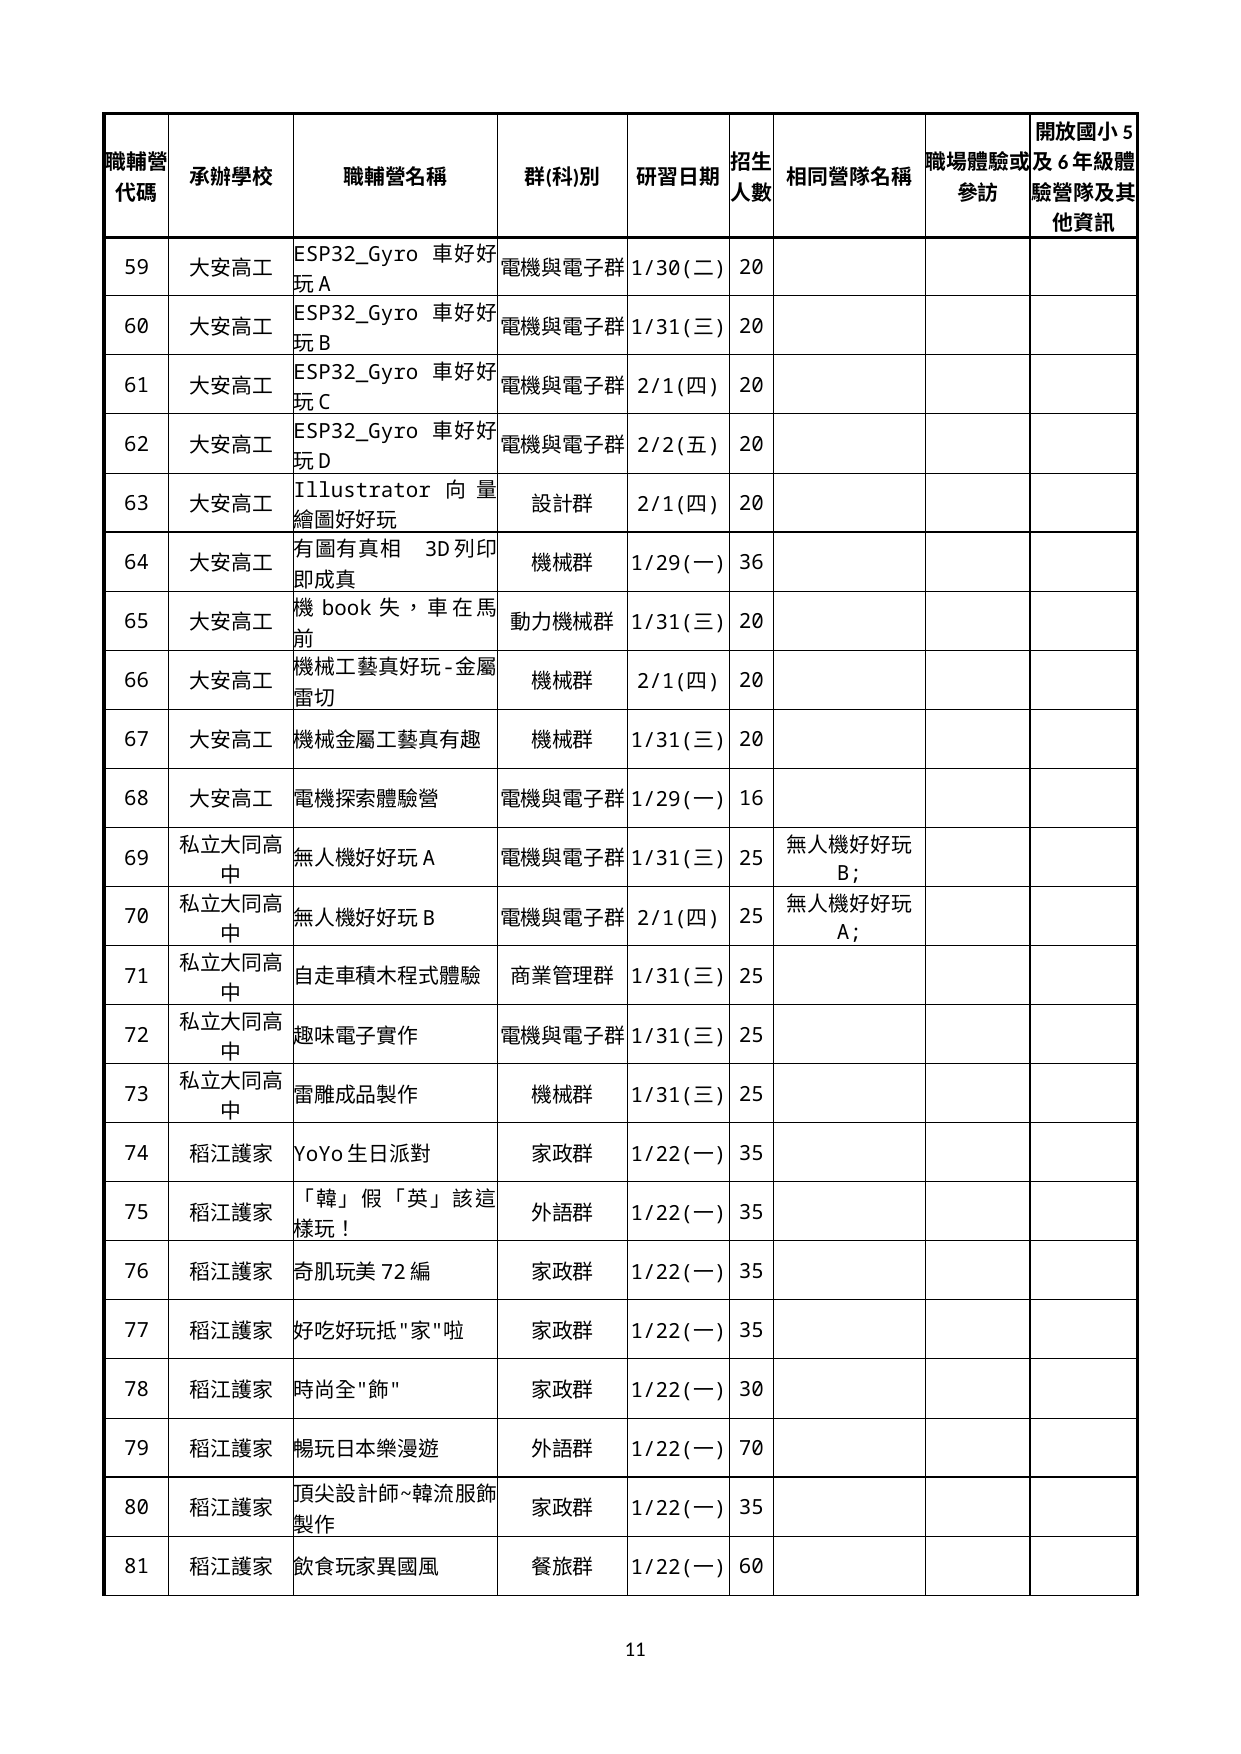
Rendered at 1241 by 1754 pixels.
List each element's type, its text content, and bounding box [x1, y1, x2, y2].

table_cell 74 [106, 1123, 168, 1181]
table_cell [774, 769, 925, 827]
table_cell 稻江護家 [169, 1300, 293, 1358]
table_cell 電機與電子群 [498, 1005, 627, 1063]
table_cell 81 [106, 1537, 168, 1594]
table_cell 「韓」假「英」該這樣玩！ [294, 1182, 497, 1240]
table_cell [1031, 1478, 1136, 1536]
table_cell [774, 651, 925, 709]
table_cell [1031, 1537, 1136, 1594]
table_cell 趣味電子實作 [294, 1005, 497, 1063]
table_cell 機械群 [498, 710, 627, 768]
table_header 相同營隊名稱 [774, 115, 925, 236]
table_cell ESP32_Gyro 車好好玩B [294, 296, 497, 354]
table_cell 有圖有真相 3D列印即成真 [294, 533, 497, 591]
table_cell [774, 1123, 925, 1181]
table_cell 1/29(一) [628, 533, 729, 591]
table_cell [774, 592, 925, 649]
table_cell 1/31(三) [628, 828, 729, 886]
table_cell [926, 414, 1029, 472]
table_cell 稻江護家 [169, 1123, 293, 1181]
table_cell 1/31(三) [628, 1064, 729, 1122]
table_cell 20 [730, 355, 773, 413]
table_cell [926, 828, 1029, 886]
table_cell YoYo生日派對 [294, 1123, 497, 1181]
table_cell [926, 1123, 1029, 1181]
table_cell [774, 1300, 925, 1358]
table_cell 20 [730, 239, 773, 295]
table_cell 62 [106, 414, 168, 472]
table_cell 35 [730, 1478, 773, 1536]
table_cell 家政群 [498, 1300, 627, 1358]
table_cell [926, 769, 1029, 827]
table_cell 1/22(一) [628, 1419, 729, 1476]
table_header 開放國小5及6年級體驗營隊及其他資訊 [1031, 115, 1136, 236]
table_cell 餐旅群 [498, 1537, 627, 1594]
table_cell 2/1(四) [628, 474, 729, 531]
table_cell 1/31(三) [628, 946, 729, 1004]
table_cell 設計群 [498, 474, 627, 531]
table_cell [1031, 1241, 1136, 1299]
table_cell [774, 533, 925, 591]
table_cell 機book失，車在馬前 [294, 592, 497, 649]
table_cell 30 [730, 1359, 773, 1417]
table_cell Illustrator向量繪圖好好玩 [294, 474, 497, 531]
table_cell [1031, 1123, 1136, 1181]
table_cell [926, 1241, 1029, 1299]
table_cell 電機與電子群 [498, 239, 627, 295]
table_cell 25 [730, 946, 773, 1004]
table_cell 1/31(三) [628, 710, 729, 768]
table_cell [774, 355, 925, 413]
table_cell 大安高工 [169, 592, 293, 649]
table_cell [1031, 887, 1136, 945]
table_cell 59 [106, 239, 168, 295]
table_cell 60 [106, 296, 168, 354]
table_cell 63 [106, 474, 168, 531]
table_cell [1031, 414, 1136, 472]
table_cell [1031, 651, 1136, 709]
table_header 招生人數 [730, 115, 773, 236]
table_cell [926, 1419, 1029, 1476]
table_cell 商業管理群 [498, 946, 627, 1004]
table_cell [926, 592, 1029, 649]
table_cell 1/22(一) [628, 1241, 729, 1299]
table_cell [926, 887, 1029, 945]
table_cell 機械群 [498, 1064, 627, 1122]
table_cell [926, 296, 1029, 354]
table_cell 1/31(三) [628, 1005, 729, 1063]
table_cell [774, 1005, 925, 1063]
table_cell 奇肌玩美72編 [294, 1241, 497, 1299]
table_cell [926, 1537, 1029, 1594]
table_cell 頂尖設計師~韓流服飾製作 [294, 1478, 497, 1536]
table_cell 電機與電子群 [498, 296, 627, 354]
table_cell [926, 355, 1029, 413]
table_cell 私立大同高中 [169, 946, 293, 1004]
table_cell 私立大同高中 [169, 828, 293, 886]
table_cell 70 [106, 887, 168, 945]
table_cell 35 [730, 1241, 773, 1299]
table_cell 無人機好好玩A; [774, 887, 925, 945]
table_cell 稻江護家 [169, 1241, 293, 1299]
table_cell 35 [730, 1182, 773, 1240]
table_cell [926, 946, 1029, 1004]
table_cell 稻江護家 [169, 1537, 293, 1594]
table_cell 無人機好好玩A [294, 828, 497, 886]
table_cell 1/22(一) [628, 1478, 729, 1536]
table_cell 電機與電子群 [498, 355, 627, 413]
table_cell ESP32_Gyro 車好好玩D [294, 414, 497, 472]
table_cell [1031, 1419, 1136, 1476]
table_cell 大安高工 [169, 414, 293, 472]
table_cell [774, 1064, 925, 1122]
table_cell 78 [106, 1359, 168, 1417]
table_cell 稻江護家 [169, 1419, 293, 1476]
table_cell 無人機好好玩B [294, 887, 497, 945]
table_cell 1/22(一) [628, 1537, 729, 1594]
table_cell [1031, 946, 1136, 1004]
table_cell [926, 1064, 1029, 1122]
table_cell 大安高工 [169, 239, 293, 295]
table_cell 家政群 [498, 1359, 627, 1417]
table_cell 大安高工 [169, 296, 293, 354]
table_cell 25 [730, 1005, 773, 1063]
table_cell 大安高工 [169, 474, 293, 531]
table_cell 機械群 [498, 651, 627, 709]
table_cell 20 [730, 414, 773, 472]
table_cell [774, 1241, 925, 1299]
table_cell [774, 946, 925, 1004]
table_cell 動力機械群 [498, 592, 627, 649]
table_cell 稻江護家 [169, 1182, 293, 1240]
table_cell 電機探索體驗營 [294, 769, 497, 827]
table_cell 20 [730, 592, 773, 649]
table_cell 71 [106, 946, 168, 1004]
table_cell 2/1(四) [628, 651, 729, 709]
table_header 群(科)別 [498, 115, 627, 236]
table_cell [774, 1359, 925, 1417]
table_cell [926, 1300, 1029, 1358]
table_cell 大安高工 [169, 651, 293, 709]
table_cell [1031, 1005, 1136, 1063]
table_cell 1/31(三) [628, 592, 729, 649]
table_cell 外語群 [498, 1182, 627, 1240]
table_cell 大安高工 [169, 710, 293, 768]
table_cell [1031, 592, 1136, 649]
table_cell 稻江護家 [169, 1478, 293, 1536]
table_cell 75 [106, 1182, 168, 1240]
table_header 職輔營名稱 [294, 115, 497, 236]
table_cell 25 [730, 1064, 773, 1122]
table_cell [1031, 474, 1136, 531]
table_cell [1031, 239, 1136, 295]
table_cell [774, 1182, 925, 1240]
table_cell 70 [730, 1419, 773, 1476]
table_cell 20 [730, 651, 773, 709]
table_cell [774, 296, 925, 354]
table_cell 雷雕成品製作 [294, 1064, 497, 1122]
table_cell 35 [730, 1123, 773, 1181]
table_cell 20 [730, 296, 773, 354]
table_cell 80 [106, 1478, 168, 1536]
table_cell 無人機好好玩B; [774, 828, 925, 886]
table_cell 1/30(二) [628, 239, 729, 295]
table_cell [1031, 710, 1136, 768]
table_cell 家政群 [498, 1241, 627, 1299]
table_cell 25 [730, 828, 773, 886]
table_cell [1031, 1064, 1136, 1122]
table_cell 64 [106, 533, 168, 591]
table_cell [926, 1359, 1029, 1417]
table_cell 65 [106, 592, 168, 649]
table_cell [774, 1419, 925, 1476]
table_cell 73 [106, 1064, 168, 1122]
table_cell 1/29(一) [628, 769, 729, 827]
table_cell 時尚全"飾" [294, 1359, 497, 1417]
table_cell 1/22(一) [628, 1182, 729, 1240]
table_header 職輔營代碼 [106, 115, 168, 236]
table_cell 私立大同高中 [169, 887, 293, 945]
table_cell 家政群 [498, 1123, 627, 1181]
table_header 研習日期 [628, 115, 729, 236]
table_cell 機械工藝真好玩-金屬雷切 [294, 651, 497, 709]
table_cell [926, 1005, 1029, 1063]
table_cell 1/22(一) [628, 1123, 729, 1181]
table_header 承辦學校 [169, 115, 293, 236]
table_cell [1031, 1300, 1136, 1358]
table_cell 私立大同高中 [169, 1005, 293, 1063]
table_cell [926, 710, 1029, 768]
table_header 職場體驗或參訪 [926, 115, 1029, 236]
table_cell 電機與電子群 [498, 887, 627, 945]
table_cell 大安高工 [169, 533, 293, 591]
table_cell [774, 710, 925, 768]
table_cell 稻江護家 [169, 1359, 293, 1417]
table_cell 20 [730, 474, 773, 531]
table_cell 67 [106, 710, 168, 768]
table_cell 好吃好玩抵"家"啦 [294, 1300, 497, 1358]
table_cell 1/31(三) [628, 296, 729, 354]
table_cell [774, 1478, 925, 1536]
table_cell [1031, 296, 1136, 354]
table_cell 68 [106, 769, 168, 827]
table_cell 60 [730, 1537, 773, 1594]
table_cell 66 [106, 651, 168, 709]
table_cell 暢玩日本樂漫遊 [294, 1419, 497, 1476]
table_cell [774, 239, 925, 295]
table_cell [926, 533, 1029, 591]
table_cell 私立大同高中 [169, 1064, 293, 1122]
table_cell [926, 651, 1029, 709]
table_cell [774, 414, 925, 472]
table_cell 自走車積木程式體驗 [294, 946, 497, 1004]
table_cell 79 [106, 1419, 168, 1476]
table_cell 35 [730, 1300, 773, 1358]
table_cell [1031, 355, 1136, 413]
table_cell ESP32_Gyro 車好好玩C [294, 355, 497, 413]
table_cell [926, 1478, 1029, 1536]
table_cell [1031, 828, 1136, 886]
table_cell 16 [730, 769, 773, 827]
table_cell [926, 1182, 1029, 1240]
table_cell 2/2(五) [628, 414, 729, 472]
table_cell 2/1(四) [628, 887, 729, 945]
table_cell 飲食玩家異國風 [294, 1537, 497, 1594]
table_cell 機械金屬工藝真有趣 [294, 710, 497, 768]
table_cell [926, 474, 1029, 531]
table_cell 1/22(一) [628, 1300, 729, 1358]
table_cell 1/22(一) [628, 1359, 729, 1417]
table_cell 20 [730, 710, 773, 768]
table_cell 機械群 [498, 533, 627, 591]
table_cell 36 [730, 533, 773, 591]
table_cell 大安高工 [169, 355, 293, 413]
table_cell 電機與電子群 [498, 769, 627, 827]
table_cell [926, 239, 1029, 295]
table_cell 電機與電子群 [498, 828, 627, 886]
table_cell 72 [106, 1005, 168, 1063]
table_cell [1031, 533, 1136, 591]
table_cell 77 [106, 1300, 168, 1358]
table_cell 家政群 [498, 1478, 627, 1536]
table_cell [1031, 1359, 1136, 1417]
table_cell 外語群 [498, 1419, 627, 1476]
table_cell 76 [106, 1241, 168, 1299]
table_cell 61 [106, 355, 168, 413]
table_cell 69 [106, 828, 168, 886]
table_cell [774, 474, 925, 531]
table_cell 電機與電子群 [498, 414, 627, 472]
table_cell 2/1(四) [628, 355, 729, 413]
table_cell 大安高工 [169, 769, 293, 827]
table_cell ESP32_Gyro 車好好玩A [294, 239, 497, 295]
table_cell 25 [730, 887, 773, 945]
table_cell [1031, 1182, 1136, 1240]
table_cell [1031, 769, 1136, 827]
table_cell [774, 1537, 925, 1594]
